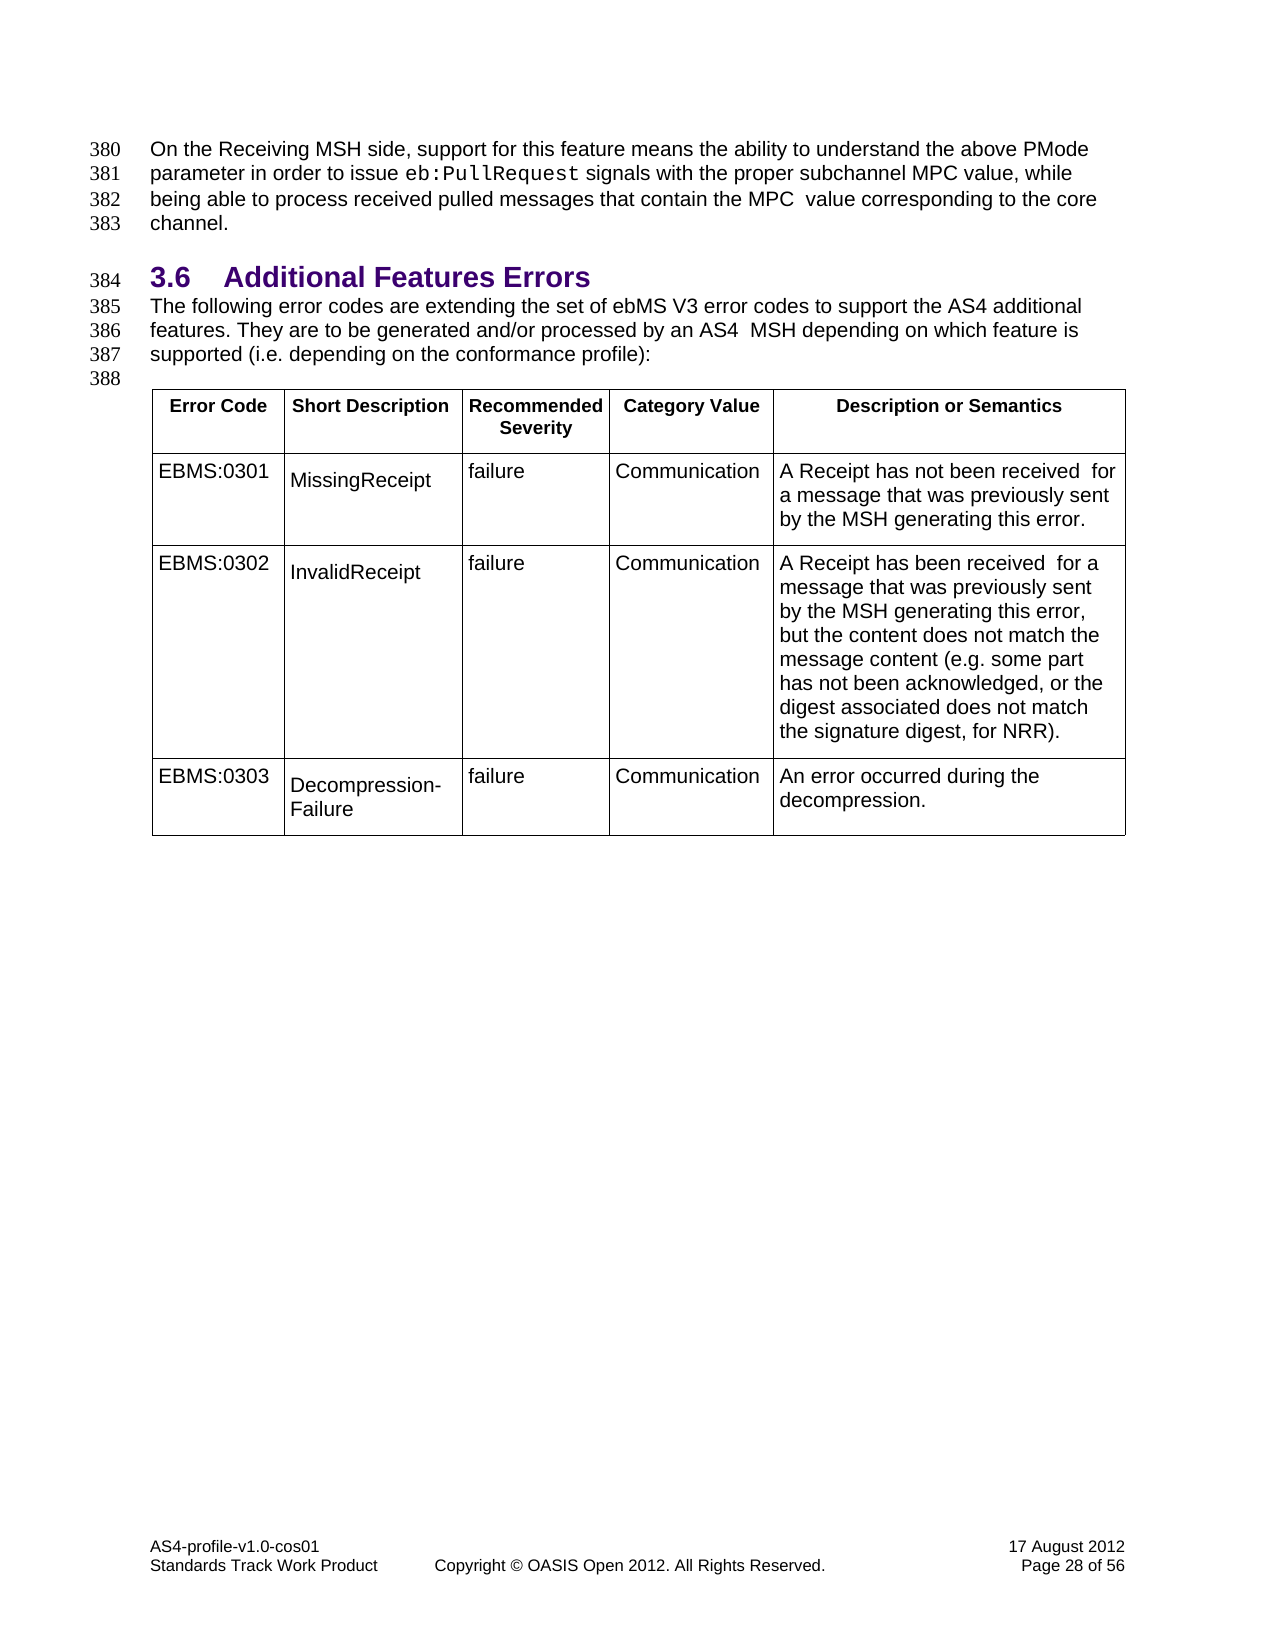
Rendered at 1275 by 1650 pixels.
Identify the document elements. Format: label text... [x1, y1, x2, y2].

table_cell EBMS:0301 [153, 454, 284, 545]
table_cell EBMS:0303 [153, 759, 284, 835]
text The following error codes are extending the set of ebMS V3 error codes to support the AS4 additional features. They are to be generated and/or processed by an AS4 MSH depending on which feature is supported (i.e. depending on the conformance profile): [150, 293, 1125, 365]
table_cell MissingReceipt [285, 454, 462, 545]
table_cell Decompression-Failure [285, 759, 462, 835]
table_header Recommended Severity [463, 390, 609, 453]
table_header Error Code [153, 390, 284, 453]
table_header Description or Semantics [774, 390, 1125, 453]
table_cell Communication [610, 546, 773, 758]
table_header Category Value [610, 390, 773, 453]
table_cell InvalidReceipt [285, 546, 462, 758]
table_header Short Description [285, 390, 462, 453]
table_cell failure [463, 546, 609, 758]
subtitle Additional Features Errors [150, 260, 1125, 293]
table_cell Communication [610, 454, 773, 545]
table_cell A Receipt has been received for a message that was previously sent by the MSH generating this error, but the content does not match the message content (e.g. some part has not been acknowledged, or the digest associated does not match the signature digest, for NRR). [774, 546, 1125, 758]
table_cell An error occurred during the decompression. [774, 759, 1125, 835]
table_cell EBMS:0302 [153, 546, 284, 758]
table_cell failure [463, 454, 609, 545]
table_cell failure [463, 759, 609, 835]
text On the Receiving MSH side, support for this feature means the ability to understand the above PMode parameter in order to issue eb:PullRequest signals with the proper subchannel MPC value, while being able to process received pulled messages that contain the MPC value corresponding to the core channel. [150, 137, 1125, 235]
table_cell A Receipt has not been received for a message that was previously sent by the MSH generating this error. [774, 454, 1125, 545]
table_cell Communication [610, 759, 773, 835]
